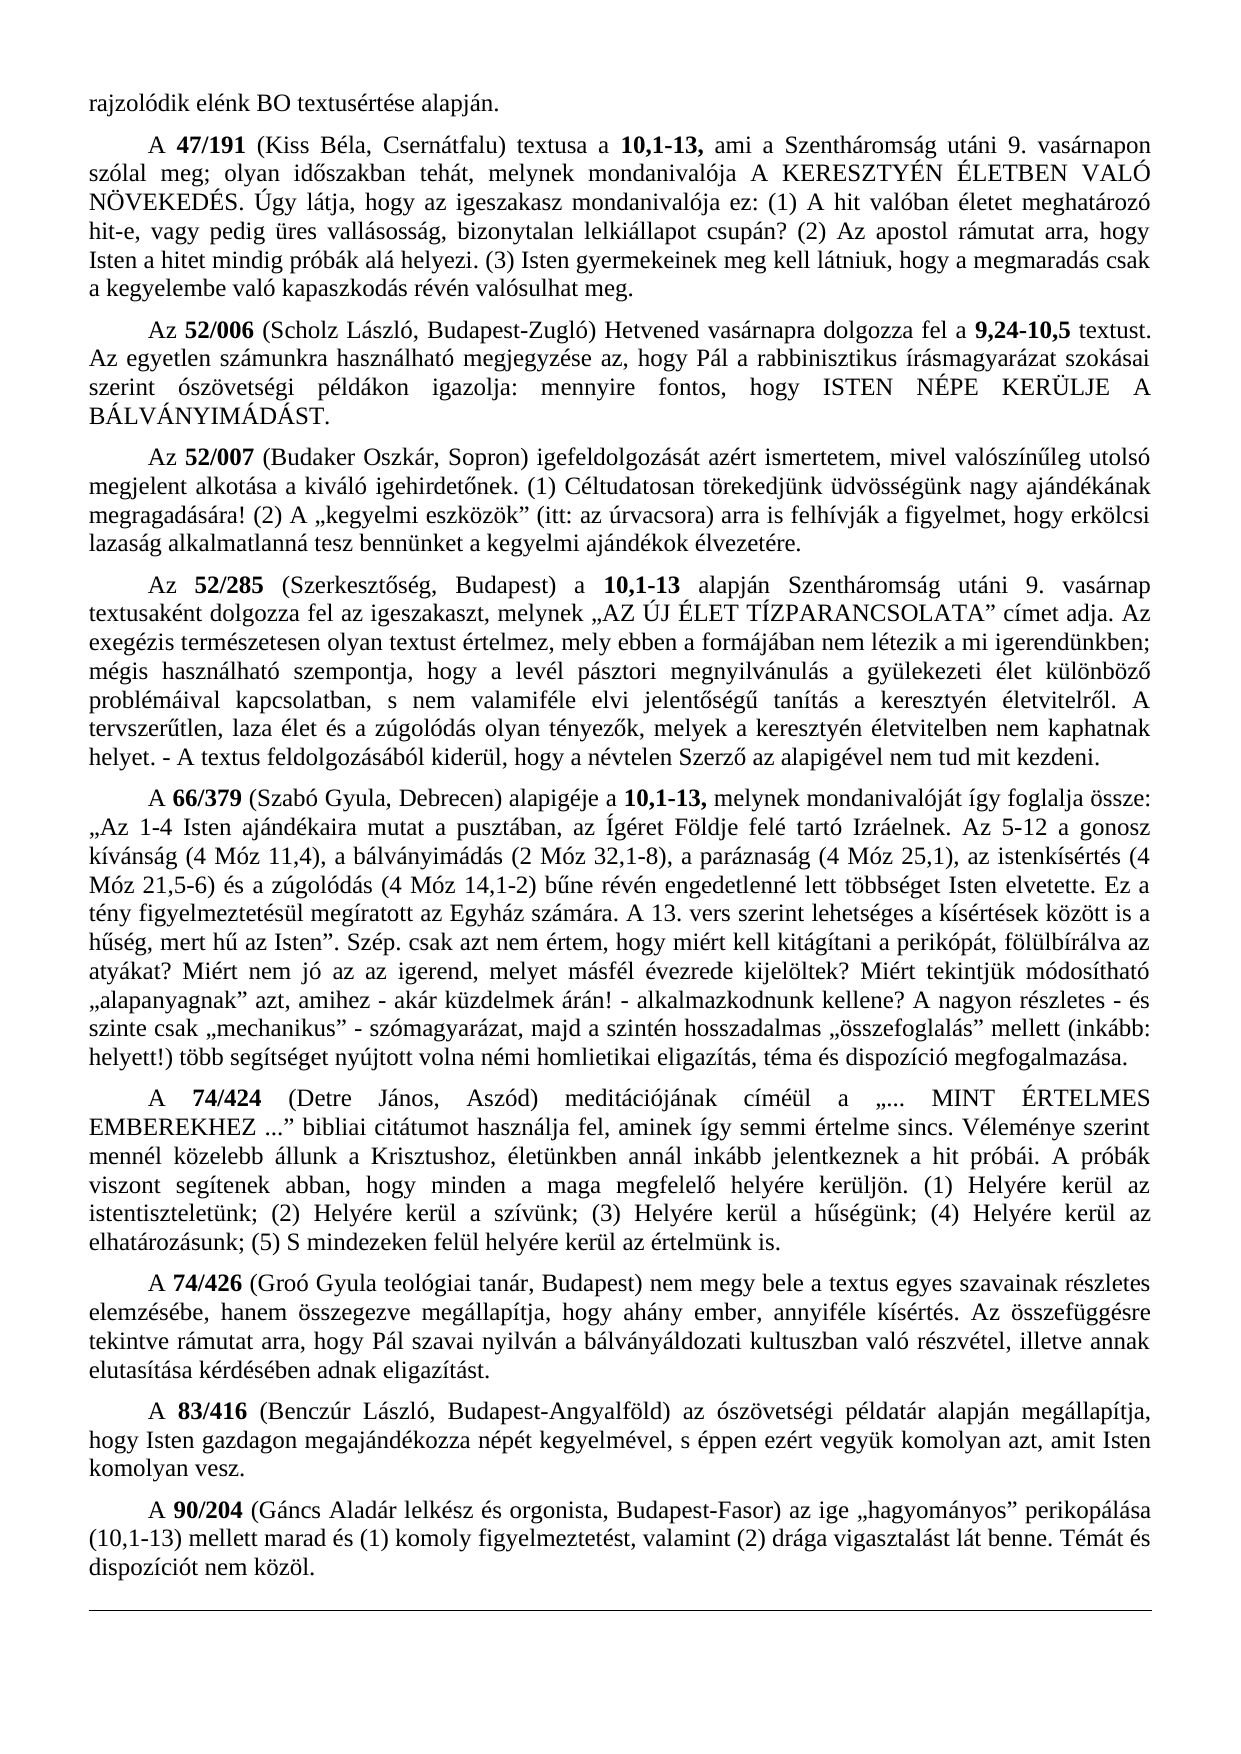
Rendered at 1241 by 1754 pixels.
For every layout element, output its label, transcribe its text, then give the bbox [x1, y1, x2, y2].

text A 66/379 (Szabó Gyula, Debrecen) alapigéje a 10,1-13, melynek mondanivalóját így foglalja össze: „Az 1-4 Isten ajándékaira mutat a pusztában, az Ígéret Földje felé tartó Izráelnek. Az 5-12 a gonosz kívánság (4 Móz 11,4), a bálványimádás (2 Móz 32,1-8), a paráznaság (4 Móz 25,1), az istenkísértés (4 Móz 21,5-6) és a zúgolódás (4 Móz 14,1-2) bűne révén engedetlenné lett többséget Isten elvetette. Ez a tény figyelmeztetésül megíratott az Egyház számára. A 13. vers szerint lehetséges a kísértések között is a hűség, mert hű az Isten”. Szép. csak azt nem értem, hogy miért kell kitágítani a perikópát, fölülbírálva az atyákat? Miért nem jó az az igerend, melyet másfél évezrede kijelöltek? Miért tekintjük módosítható „alapanyagnak” azt, amihez - akár küzdelmek árán! - alkalmazkodnunk kellene? A nagyon részletes - és szinte csak „mechanikus” - szómagyarázat, majd a szintén hosszadalmas „összefoglalás” mellett (inkább: helyett!) több segítséget nyújtott volna némi homlietikai eligazítás, téma és dispozíció megfogalmazása. [88, 783, 1152, 1071]
text A 90/204 (Gáncs Aladár lelkész és orgonista, Budapest-Fasor) az ige „hagyományos” perikopálása (10,1-13) mellett marad és (1) komoly figyelmeztetést, valamint (2) drága vigasztalást lát benne. Témát és dispozíciót nem közöl. [88, 1495, 1152, 1581]
text A 74/426 (Groó Gyula teológiai tanár, Budapest) nem megy bele a textus egyes szavainak részletes elemzésébe, hanem összegezve megállapítja, hogy ahány ember, annyiféle kísértés. Az összefüggésre tekintve rámutat arra, hogy Pál szavai nyilván a bálványáldozati kultuszban való részvétel, illetve annak elutasítása kérdésében adnak eligazítást. [88, 1268, 1152, 1383]
text Az 52/007 (Budaker Oszkár, Sopron) igefeldolgozását azért ismertetem, mivel valószínűleg utolsó megjelent alkotása a kiváló igehirdetőnek. (1) Céltudatosan törekedjünk üdvösségünk nagy ajándékának megragadására! (2) A „kegyelmi eszközök” (itt: az úrvacsora) arra is felhívják a figyelmet, hogy erkölcsi lazaság alkalmatlanná tesz bennünket a kegyelmi ajándékok élvezetére. [88, 442, 1152, 557]
text Az 52/006 (Scholz László, Budapest-Zugló) Hetvened vasárnapra dolgozza fel a 9,24-10,5 textust. Az egyetlen számunkra használható megjegyzése az, hogy Pál a rabbinisztikus írásmagyarázat szokásai szerint ószövetségi példákon igazolja: mennyire fontos, hogy ISTEN NÉPE KERÜLJE A BÁLVÁNYIMÁDÁST. [88, 315, 1152, 430]
text rajzolódik elénk BO textusértése alapján. [88, 88, 1152, 117]
text A 47/191 (Kiss Béla, Csernátfalu) textusa a 10,1-13, ami a Szentháromság utáni 9. vasárnapon szólal meg; olyan időszakban tehát, melynek mondanivalója A KERESZTYÉN ÉLETBEN VALÓ NÖVEKEDÉS. Úgy látja, hogy az igeszakasz mondanivalója ez: (1) A hit valóban életet meghatározó hit‑e, vagy pedig üres vallásosság, bizonytalan lelkiállapot csupán? (2) Az apostol rámutat arra, hogy Isten a hitet mindig próbák alá helyezi. (3) Isten gyermekeinek meg kell látniuk, hogy a megmaradás csak a kegyelembe való kapaszkodás révén valósulhat meg. [88, 130, 1152, 302]
text Az 52/285 (Szerkesztőség, Budapest) a 10,1-13 alapján Szentháromság utáni 9. vasárnap textusaként dolgozza fel az igeszakaszt, melynek „AZ ÚJ ÉLET TÍZPARANCSOLATA” címet adja. Az exegézis természetesen olyan textust értelmez, mely ebben a formájában nem létezik a mi igerendünkben; mégis használható szempontja, hogy a levél pásztori megnyilvánulás a gyülekezeti élet különböző problémáival kapcsolatban, s nem valamiféle elvi jelentőségű tanítás a keresztyén életvitelről. A tervszerűtlen, laza élet és a zúgolódás olyan tényezők, melyek a keresztyén életvitelben nem kaphatnak helyet. - A textus feldolgozásából kiderül, hogy a névtelen Szerző az alapigével nem tud mit kezdeni. [88, 570, 1152, 771]
text A 74/424 (Detre János, Aszód) meditációjának címéül a „... MINT ÉRTELMES EMBEREKHEZ ...” bibliai citátumot használja fel, aminek így semmi értelme sincs. Véleménye szerint mennél közelebb állunk a Krisztushoz, életünkben annál inkább jelentkeznek a hit próbái. A próbák viszont segítenek abban, hogy minden a maga megfelelő helyére kerüljön. (1) Helyére kerül az istentiszteletünk; (2) Helyére kerül a szívünk; (3) Helyére kerül a hűségünk; (4) Helyére kerül az elhatározásunk; (5) S mindezeken felül helyére kerül az értelmünk is. [88, 1083, 1152, 1256]
text A 83/416 (Benczúr László, Budapest-Angyalföld) az ószövetségi példatár alapján megállapítja, hogy Isten gazdagon megajándékozza népét kegyelmével, s éppen ezért vegyük komolyan azt, amit Isten komolyan vesz. [88, 1396, 1152, 1482]
